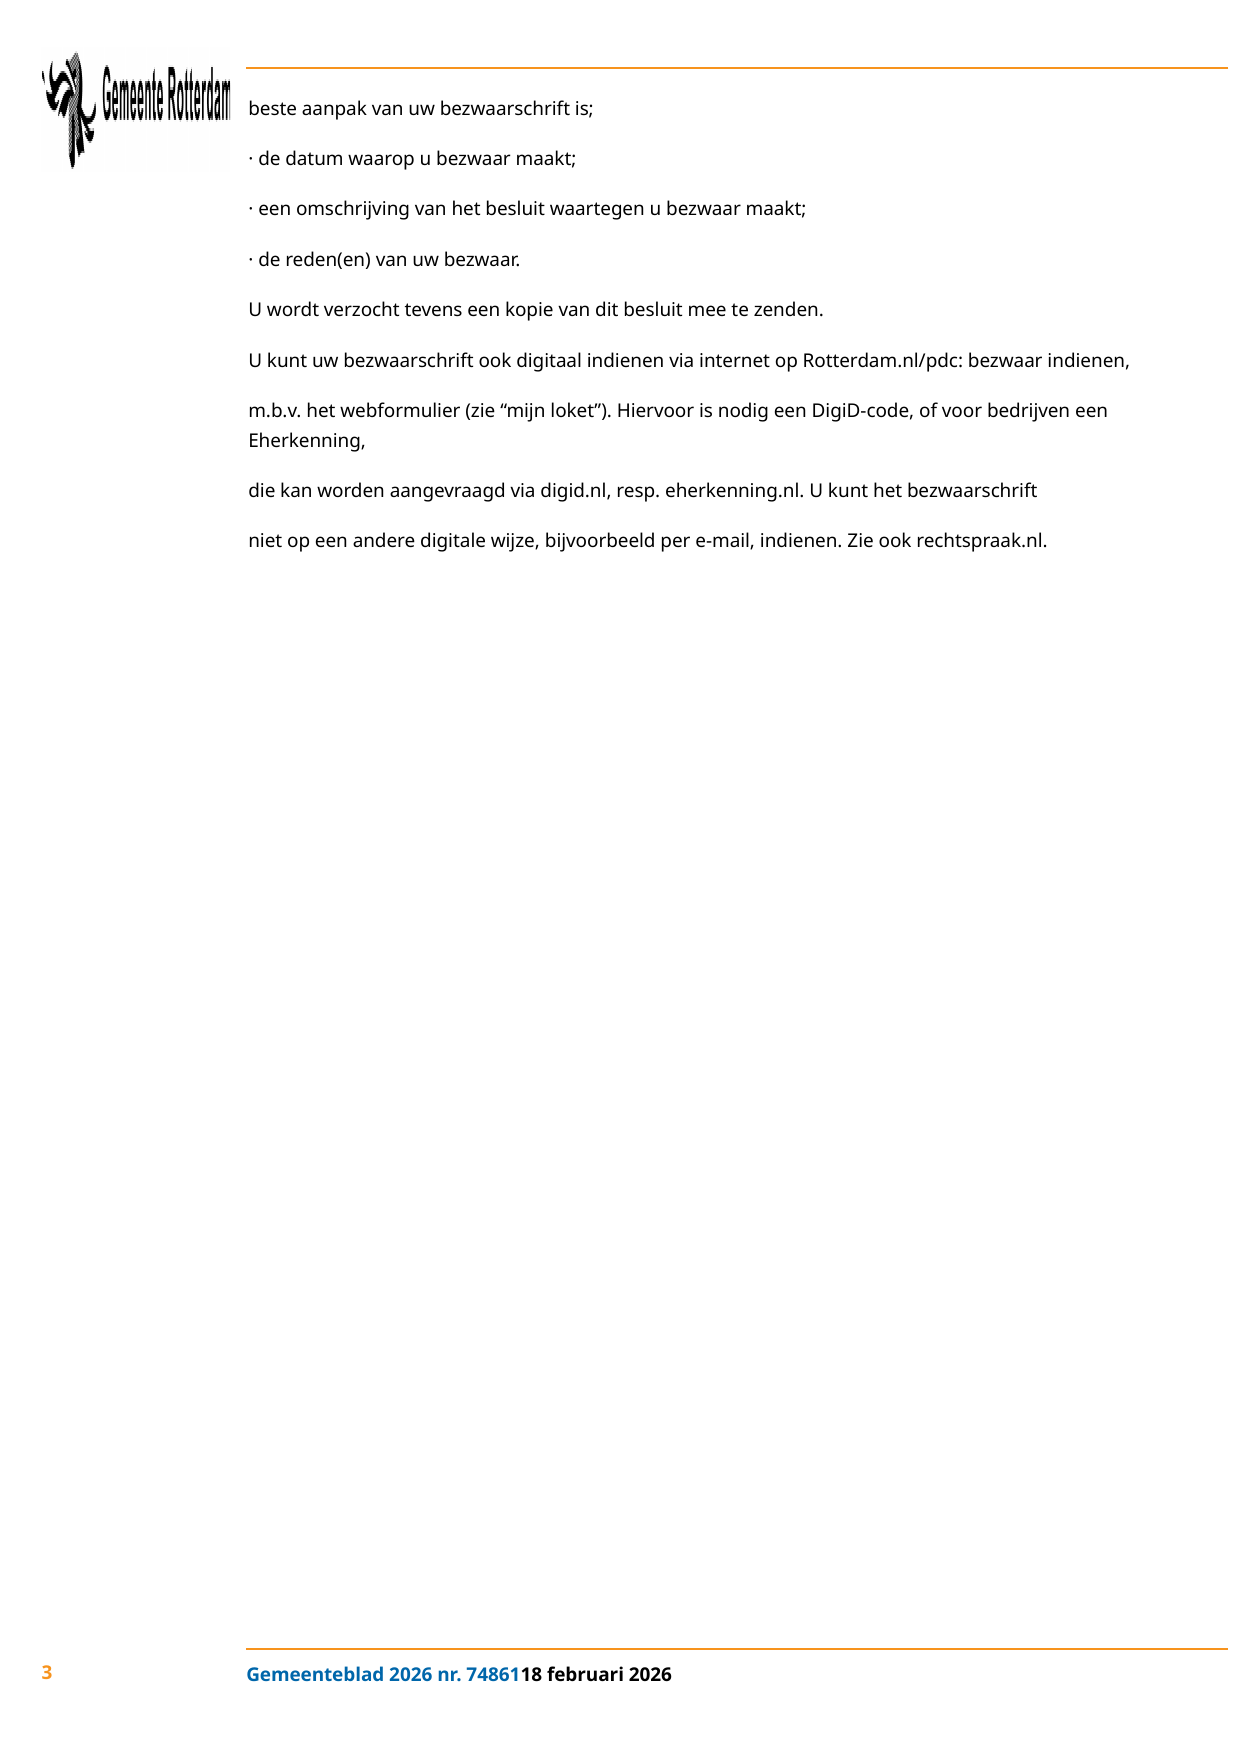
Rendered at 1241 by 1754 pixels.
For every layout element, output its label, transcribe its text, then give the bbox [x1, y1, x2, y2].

text die kan worden aangevraagd via digid.nl, resp. eherkenning.nl. U kunt het bezwaarschrift [248, 477, 1152, 503]
picture [41, 47, 231, 172]
text beste aanpak van uw bezwaarschrift is; [248, 95, 1152, 121]
text · een omschrijving van het besluit waartegen u bezwaar maakt; [248, 196, 1152, 221]
text · de datum waarop u bezwaar maakt; [248, 145, 1152, 171]
text niet op een andere digitale wijze, bijvoorbeeld per e-mail, indienen. Zie ook rechtspraak.nl. [248, 528, 1152, 553]
text · de reden(en) van uw bezwaar. [248, 246, 1152, 272]
text m.b.v. het webformulier (zie “mijn loket”). Hiervoor is nodig een DigiD-code, of voor bedrijven een Eherkenning, [248, 397, 1152, 453]
text U wordt verzocht tevens een kopie van dit besluit mee te zenden. [248, 296, 1152, 322]
text U kunt uw bezwaarschrift ook digitaal indienen via internet op Rotterdam.nl/pdc: bezwaar indienen, [248, 347, 1152, 373]
